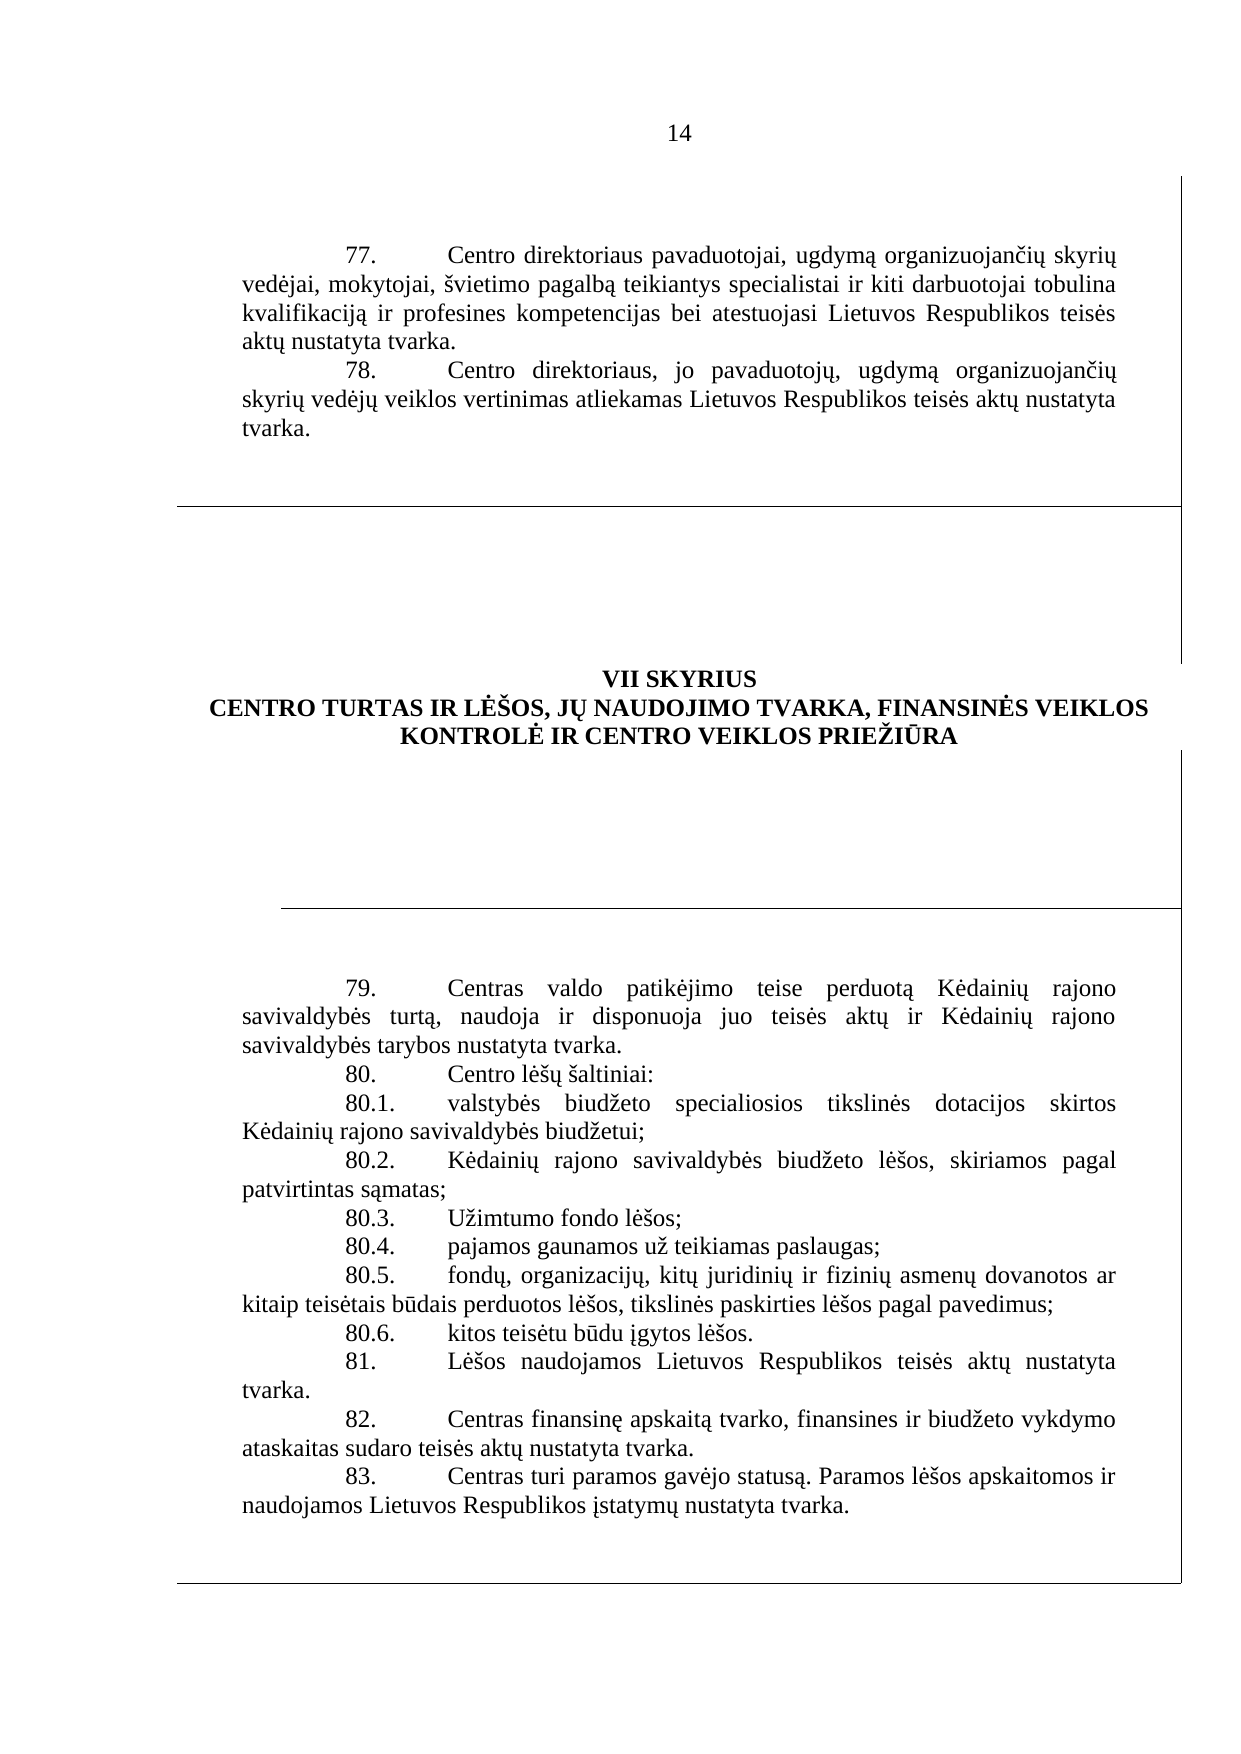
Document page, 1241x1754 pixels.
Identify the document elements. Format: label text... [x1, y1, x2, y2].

text 80.5. fondų, organizacijų, kitų juridinių ir fizinių asmenų dovanotos ar kitaip teisėtais būdais perduotos lėšos, tikslinės paskirties lėšos pagal pavedimus; [177, 1260, 1181, 1318]
text 80.4. pajamos gaunamos už teikiamas paslaugas; [177, 1231, 1181, 1260]
subtitle VII SKYRIUS [177, 664, 1181, 693]
text 80. Centro lėšų šaltiniai: [177, 1059, 1181, 1088]
text 80.3. Užimtumo fondo lėšos; [177, 1203, 1181, 1231]
text 77. Centro direktoriaus pavaduotojai, ugdymą organizuojančių skyrių vedėjai, mokytojai, švietimo pagalbą teikiantys specialistai ir kiti darbuotojai tobulina kvalifikaciją ir profesines kompetencijas bei atestuojasi Lietuvos Respublikos teisės aktų nustatyta tvarka. [177, 176, 1181, 355]
text 80.1. valstybės biudžeto specialiosios tikslinės dotacijos skirtos Kėdainių rajono savivaldybės biudžetui; [177, 1088, 1181, 1145]
text 79. Centras valdo patikėjimo teise perduotą Kėdainių rajono savivaldybės turtą, naudoja ir disponuoja juo teisės aktų ir Kėdainių rajono savivaldybės tarybos nustatyta tvarka. [177, 908, 1181, 1059]
text 80.2. Kėdainių rajono savivaldybės biudžeto lėšos, skiriamos pagal patvirtintas sąmatas; [177, 1145, 1181, 1203]
text 80.6. kitos teisėtu būdu įgytos lėšos. [177, 1318, 1181, 1346]
text 81. Lėšos naudojamos Lietuvos Respublikos teisės aktų nustatyta tvarka. [177, 1346, 1181, 1404]
text 78. Centro direktoriaus, jo pavaduotojų, ugdymą organizuojančių skyrių vedėjų veiklos vertinimas atliekamas Lietuvos Respublikos teisės aktų nustatyta tvarka. [177, 355, 1181, 506]
subtitle CENTRO TURTAS IR LĖŠOS, JŲ NAUDOJIMO TVARKA, FINANSINĖS VEIKLOS KONTROLĖ IR CENTRO VEIKLOS PRIEŽIŪRA [177, 693, 1181, 750]
text 83. Centras turi paramos gavėjo statusą. Paramos lėšos apskaitomos ir naudojamos Lietuvos Respublikos įstatymų nustatyta tvarka. [177, 1461, 1181, 1583]
text 82. Centras finansinę apskaitą tvarko, finansines ir biudžeto vykdymo ataskaitas sudaro teisės aktų nustatyta tvarka. [177, 1404, 1181, 1461]
